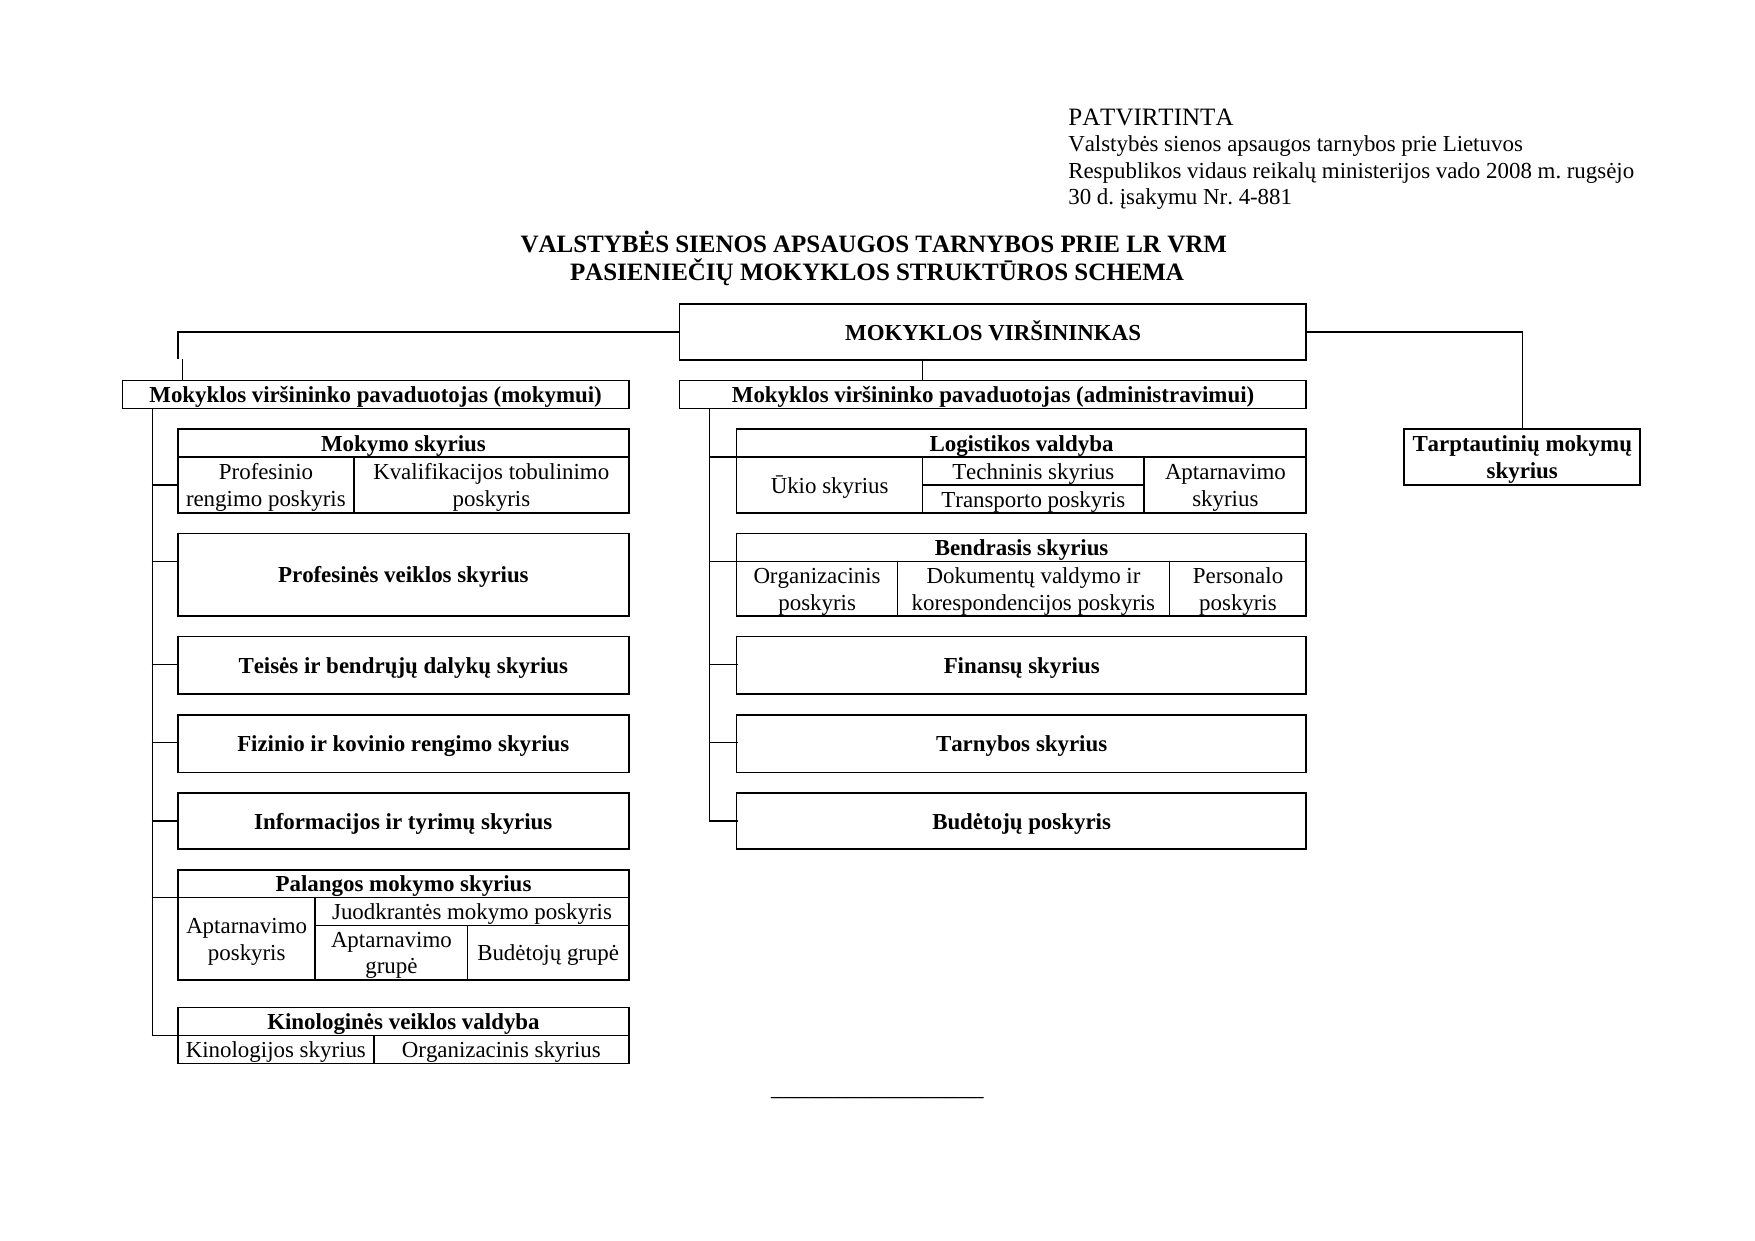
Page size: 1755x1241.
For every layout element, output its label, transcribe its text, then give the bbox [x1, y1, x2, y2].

table_cell [630, 380, 679, 407]
table_cell [122, 869, 152, 897]
table_cell [178, 850, 629, 869]
table_cell [122, 848, 152, 869]
table_header MOKYKLOS VIRŠININKAS [680, 305, 1305, 359]
table_cell [630, 1035, 1640, 1063]
table_cell [122, 1035, 152, 1063]
text Valstybės sienos apsaugos tarnybos prie Lietuvos Respublikos vidaus reikalų ministerijos vado 2008 m. rugsėjo 30 d. įsakymu Nr. 4-881 [1068, 131, 1636, 209]
table_cell [1307, 636, 1640, 693]
table_cell [153, 636, 177, 663]
table_cell [737, 695, 1306, 714]
table_cell [122, 409, 152, 428]
table_cell [1307, 456, 1403, 484]
text VALSTYBĖS SIENOS APSAUGOS TARNYBOS PRIE LR VRM PASIENIEČIŲ MOKYKLOS STRUKTŪROS SCHEMA [118, 229, 1636, 286]
table_cell [1307, 333, 1522, 359]
table_cell Teisės ir bendrųjų dalykų skyrius [179, 637, 628, 693]
table_cell [122, 925, 152, 979]
table_cell [629, 979, 1640, 1007]
table_cell [178, 514, 629, 533]
table_cell [1307, 428, 1403, 456]
table_cell [710, 428, 736, 456]
table_cell [710, 458, 736, 484]
table_cell Personalo poskyris [1170, 562, 1305, 615]
table_cell [122, 615, 152, 636]
table_cell [178, 773, 629, 792]
table_header [122, 303, 178, 331]
table_cell [630, 714, 709, 772]
table_cell [122, 533, 152, 561]
table_cell [710, 615, 737, 636]
table_cell [1523, 408, 1640, 428]
table_cell [1523, 359, 1640, 379]
table_cell [153, 869, 177, 897]
table_cell [629, 693, 709, 714]
table_cell Budėtojų grupė [468, 926, 628, 979]
table_cell [630, 869, 1640, 897]
table_cell [1307, 380, 1522, 407]
table_cell [680, 409, 709, 428]
table_cell Finansų skyrius [737, 637, 1305, 693]
table_cell [122, 1007, 152, 1035]
table_cell [1307, 561, 1640, 615]
table_cell [122, 636, 152, 693]
table_cell [122, 484, 152, 512]
table_cell [629, 848, 737, 869]
table_cell [153, 714, 177, 742]
table_cell [122, 456, 152, 484]
table_header [178, 303, 679, 331]
table_cell Logistikos valdyba [737, 430, 1305, 456]
table_cell [629, 1063, 1640, 1072]
table_cell [153, 822, 177, 848]
table_cell Tarnybos skyrius [737, 716, 1305, 772]
table_cell [1307, 792, 1640, 820]
table_cell [1306, 512, 1640, 533]
table_cell [122, 714, 152, 742]
table_cell [153, 533, 177, 561]
table_cell [630, 792, 709, 820]
table_cell [153, 848, 178, 869]
table_cell Fizinio ir kovinio rengimo skyrius [179, 716, 628, 772]
table_cell [1307, 533, 1640, 561]
table_cell [122, 820, 152, 848]
table_cell [1523, 380, 1640, 407]
table_cell [737, 514, 1306, 533]
table_cell [1307, 820, 1640, 848]
table_header [1523, 303, 1640, 331]
table_cell [629, 408, 679, 428]
table_cell [122, 512, 152, 533]
table_cell [629, 772, 709, 792]
table_cell [122, 979, 152, 1007]
table_cell [710, 533, 736, 561]
table_cell [1306, 693, 1640, 714]
table_cell [737, 409, 1306, 428]
table_cell [923, 361, 1306, 379]
table_cell [153, 898, 177, 925]
table_cell [1306, 359, 1522, 379]
table_cell [630, 561, 709, 615]
table_cell [737, 773, 1306, 792]
table_cell [630, 533, 709, 561]
table_cell [178, 617, 629, 636]
table_cell [710, 484, 736, 512]
table_cell [710, 512, 737, 533]
table_cell [710, 409, 737, 428]
table_cell Organizacinis poskyris [737, 562, 897, 615]
table_cell [153, 772, 178, 792]
table_cell Ūkio skyrius [737, 458, 922, 512]
table_cell [179, 333, 679, 359]
table_cell [153, 979, 178, 1007]
table_cell Mokyklos viršininko pavaduotojas (mokymui) [123, 381, 628, 407]
text _________________ [118, 1072, 1636, 1100]
table_cell [1523, 331, 1640, 359]
table_cell [153, 409, 178, 428]
table_cell [122, 331, 177, 359]
table_cell [630, 428, 709, 456]
table_header [1307, 303, 1522, 331]
table_cell [710, 636, 736, 663]
table_cell [178, 695, 629, 714]
table_cell [1306, 772, 1640, 792]
table_cell [630, 636, 709, 693]
table_cell Tarptautinių mokymų skyrius [1405, 430, 1639, 484]
table_cell Palangos mokymo skyrius [179, 871, 628, 897]
table_cell [153, 743, 177, 772]
table_cell Mokyklos viršininko pavaduotojas (administravimui) [680, 381, 1305, 407]
table_cell Dokumentų valdymo ir korespondencijos poskyris [898, 562, 1169, 615]
table_cell [153, 428, 177, 456]
table_cell Aptarnavimo skyrius [1145, 458, 1305, 512]
table_cell [630, 1007, 1640, 1035]
table_cell [630, 925, 1640, 979]
table_cell [153, 456, 177, 484]
table_cell [122, 359, 182, 379]
table_cell Bendrasis skyrius [737, 534, 1305, 561]
table_cell Profesinio rengimo poskyris [179, 458, 353, 512]
table_cell [178, 409, 629, 428]
table_cell [122, 1063, 178, 1072]
table_cell Informacijos ir tyrimų skyrius [179, 794, 628, 848]
table_cell [153, 486, 177, 512]
table_cell [153, 1007, 177, 1035]
table_cell [630, 456, 709, 484]
table_cell Mokymo skyrius [179, 430, 628, 456]
table_cell [1306, 615, 1640, 636]
table_cell [629, 615, 709, 636]
table_cell [122, 897, 152, 925]
table_cell [737, 617, 1306, 636]
table_cell [153, 615, 178, 636]
table_cell [710, 714, 736, 742]
table_cell Budėtojų poskyris [737, 794, 1305, 848]
table_cell [178, 1064, 629, 1072]
table_cell [153, 693, 178, 714]
table_cell [1307, 714, 1640, 772]
table_cell [629, 359, 679, 379]
table_cell [630, 820, 709, 848]
table_cell [122, 742, 152, 772]
text PATVIRTINTA [1068, 102, 1636, 131]
table_cell Kvalifikacijos tobulinimo poskyris [355, 458, 628, 512]
table_cell Techninis skyrius [923, 458, 1143, 484]
table_cell [122, 772, 152, 792]
table_cell [1306, 848, 1640, 869]
table_cell Kinologijos skyrius [179, 1036, 373, 1063]
table_cell [178, 981, 629, 1007]
table_cell Profesinės veiklos skyrius [179, 534, 628, 615]
table_cell [629, 512, 709, 533]
table_cell [680, 361, 922, 379]
table_cell [122, 561, 152, 615]
table_cell [710, 665, 736, 693]
table_cell Transporto poskyris [923, 486, 1143, 512]
table_cell [710, 693, 737, 714]
table_cell [710, 743, 736, 772]
table_cell [630, 484, 709, 512]
table_cell Juodkrantės mokymo poskyris [316, 898, 628, 925]
table_cell [153, 925, 177, 979]
table_cell [1306, 408, 1522, 428]
table_cell [710, 822, 736, 848]
table_cell [152, 1036, 177, 1063]
table_cell [710, 792, 736, 820]
table_cell [122, 693, 152, 714]
table_cell [153, 792, 177, 820]
table_cell [153, 665, 177, 693]
table_cell [122, 792, 152, 820]
table_cell Aptarnavimo grupė [316, 926, 467, 979]
table_cell Kinologinės veiklos valdyba [179, 1008, 628, 1035]
table_cell Aptarnavimo poskyris [179, 898, 314, 979]
table_cell [630, 897, 1640, 925]
table_cell [153, 512, 178, 533]
table_cell [122, 428, 152, 456]
table_cell [710, 562, 736, 615]
table_cell [737, 850, 1306, 869]
table_cell Organizacinis skyrius [375, 1036, 628, 1063]
table_cell [153, 562, 177, 615]
table_cell [710, 772, 737, 792]
table_cell [1307, 484, 1640, 512]
table_cell [183, 359, 629, 379]
